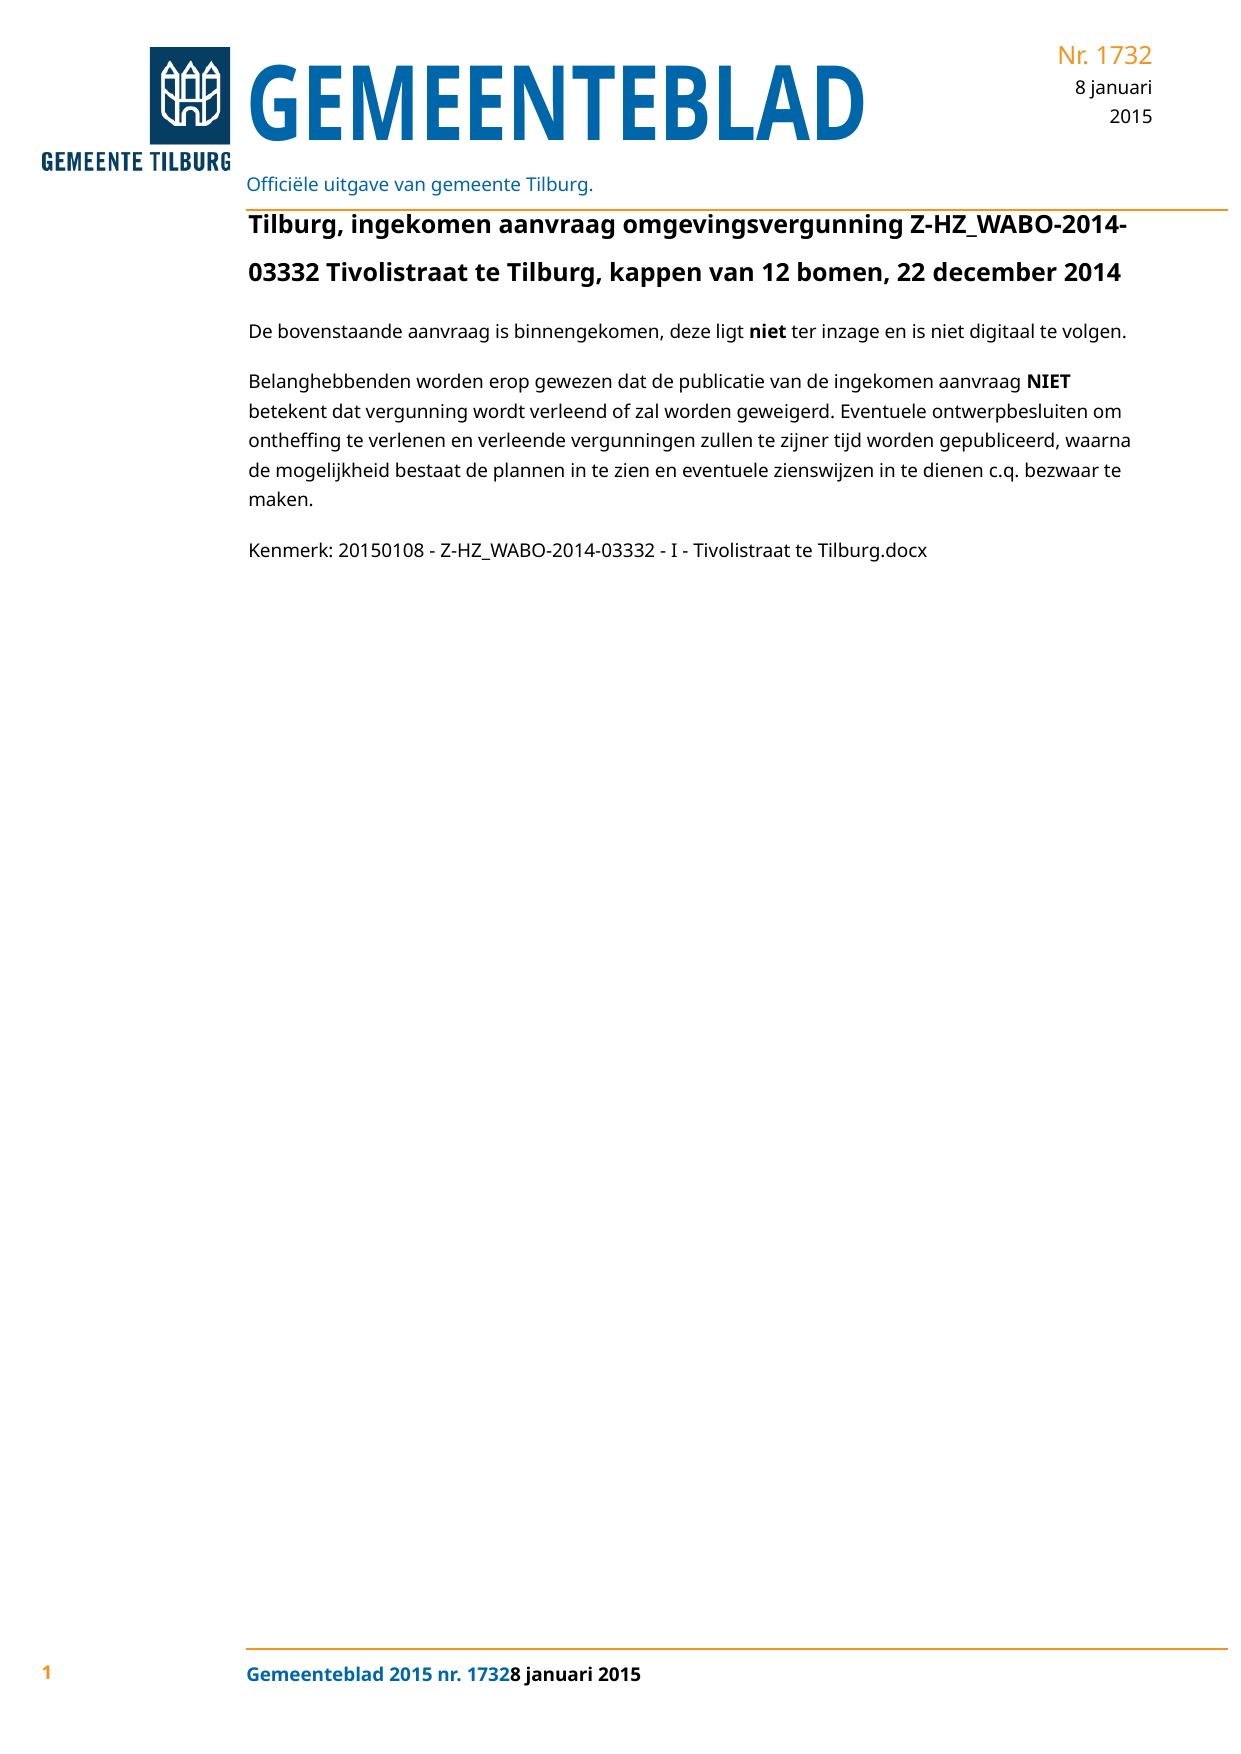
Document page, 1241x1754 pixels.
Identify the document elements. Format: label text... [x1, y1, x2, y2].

text Tilburg, ingekomen aanvraag omgevingsvergunning Z-HZ_WABO-2014-03332 Tivolistraat te Tilburg, kappen van 12 bomen, 22 december 2014 [248, 211, 1152, 288]
text De bovenstaande aanvraag is binnengekomen, deze ligt niet ter inzage en is niet digitaal te volgen. [248, 318, 1152, 344]
picture [41, 47, 231, 172]
text Belanghebbenden worden erop gewezen dat de publicatie van de ingekomen aanvraag NIET betekent dat vergunning wordt verleend of zal worden geweigerd. Eventuele ontwerpbesluiten om ontheffing te verlenen en verleende vergunningen zullen te zijner tijd worden gepubliceerd, waarna de mogelijkheid bestaat de plannen in te zien en eventuele zienswijzen in te dienen c.q. bezwaar te maken. [248, 368, 1152, 512]
text Kenmerk: 20150108 - Z-HZ_WABO-2014-03332 - I - Tivolistraat te Tilburg.docx [248, 537, 1152, 563]
